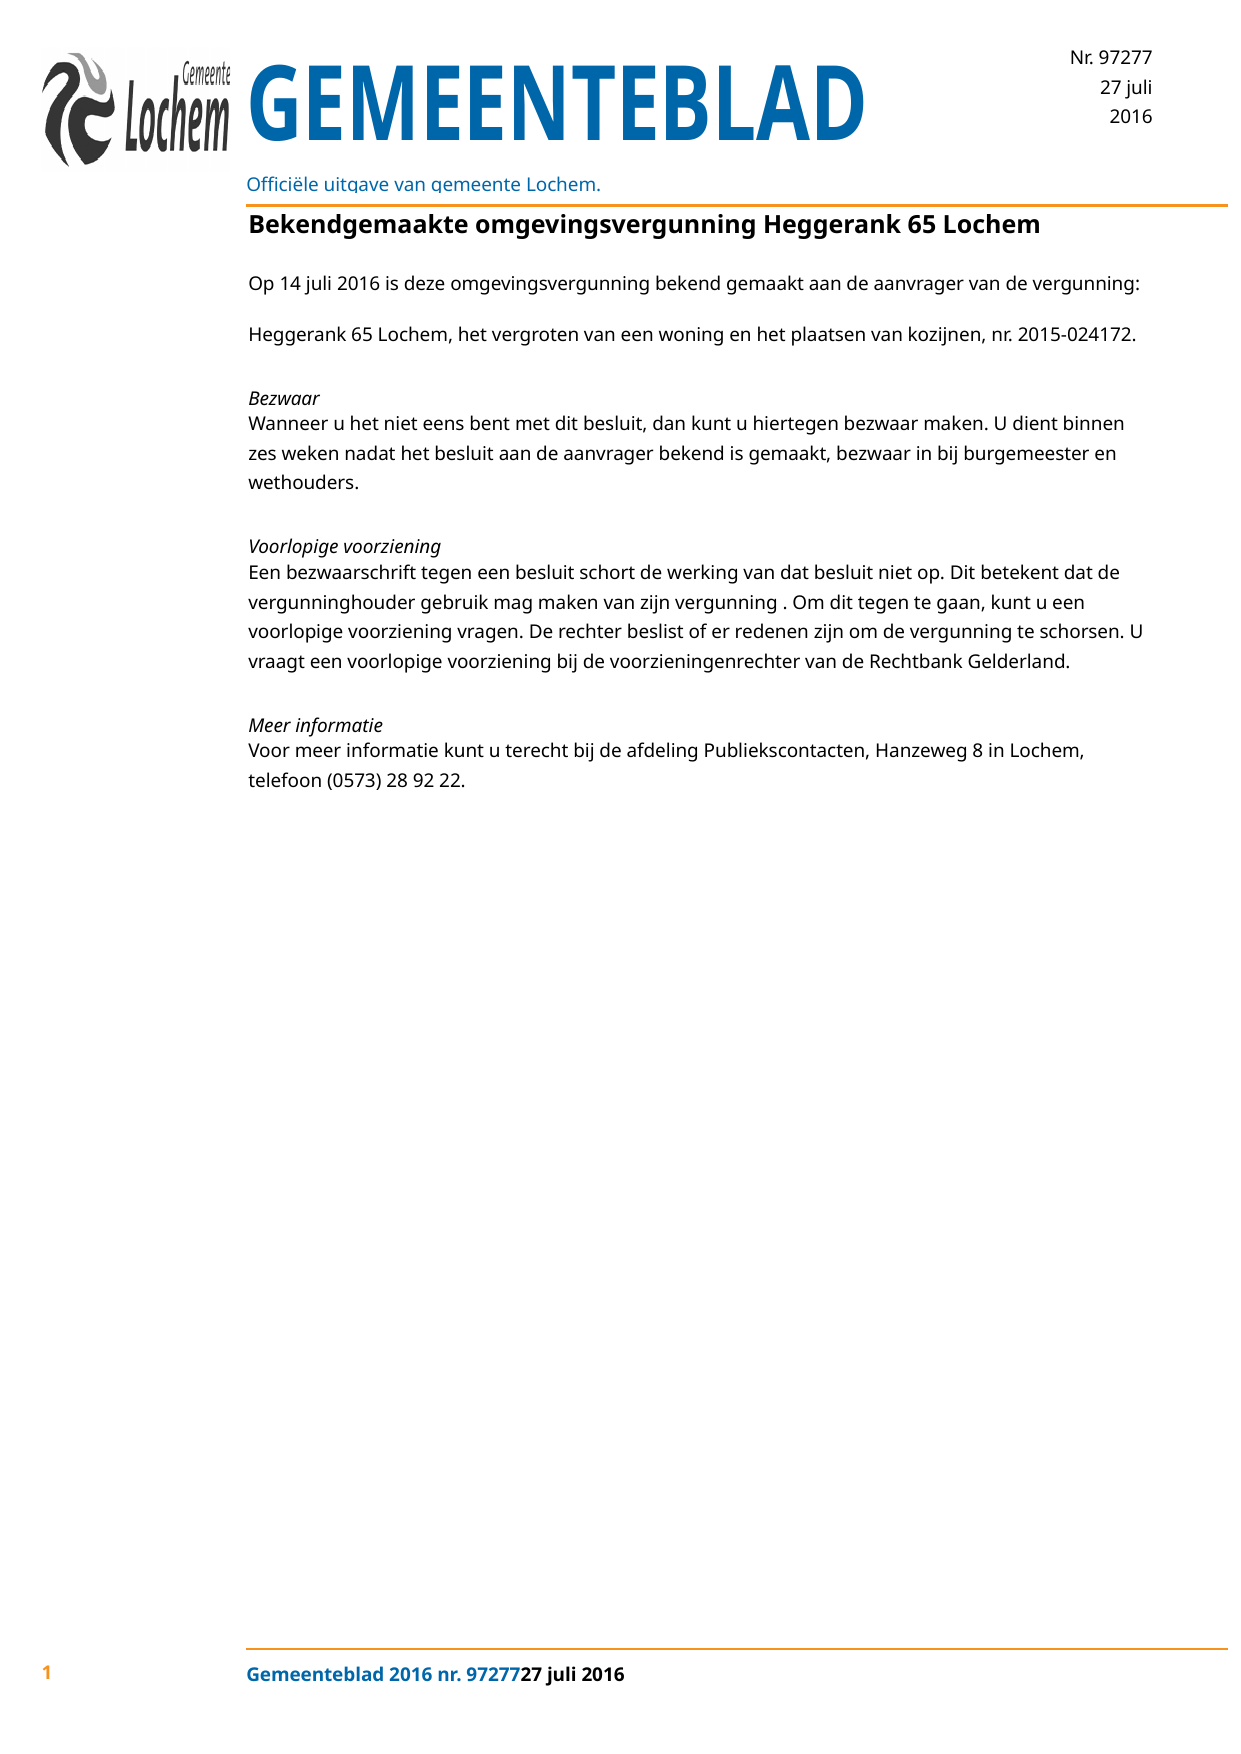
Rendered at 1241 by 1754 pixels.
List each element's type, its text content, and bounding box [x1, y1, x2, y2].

text Voorlopige voorziening [248, 533, 1152, 559]
text Een bezwaarschrift tegen een besluit schort de werking van dat besluit niet op. Dit betekent dat de vergunninghouder gebruik mag maken van zijn vergunning . Om dit tegen te gaan, kunt u een voorlopige voorziening vragen. De rechter beslist of er redenen zijn om de vergunning te schorsen. U vraagt een voorlopige voorziening bij de voorzieningenrechter van de Rechtbank Gelderland. [248, 559, 1152, 674]
text Wanneer u het niet eens bent met dit besluit, dan kunt u hiertegen bezwaar maken. U dient binnen zes weken nadat het besluit aan de aanvrager bekend is gemaakt, bezwaar in bij burgemeester en wethouders. [248, 410, 1152, 495]
text Voor meer informatie kunt u terecht bij de afdeling Publiekscontacten, Hanzeweg 8 in Lochem, telefoon (0573) 28 92 22. [248, 738, 1152, 793]
text Bekendgemaakte omgevingsvergunning Heggerank 65 Lochem [248, 207, 1152, 241]
text Op 14 juli 2016 is deze omgevingsvergunning bekend gemaakt aan de aanvrager van de vergunning: [248, 270, 1152, 296]
picture [41, 47, 231, 172]
text Bezwaar [248, 385, 1152, 410]
text Meer informatie [248, 712, 1152, 738]
text Heggerank 65 Lochem, het vergroten van een woning en het plaatsen van kozijnen, nr. 2015-024172. [248, 321, 1152, 346]
